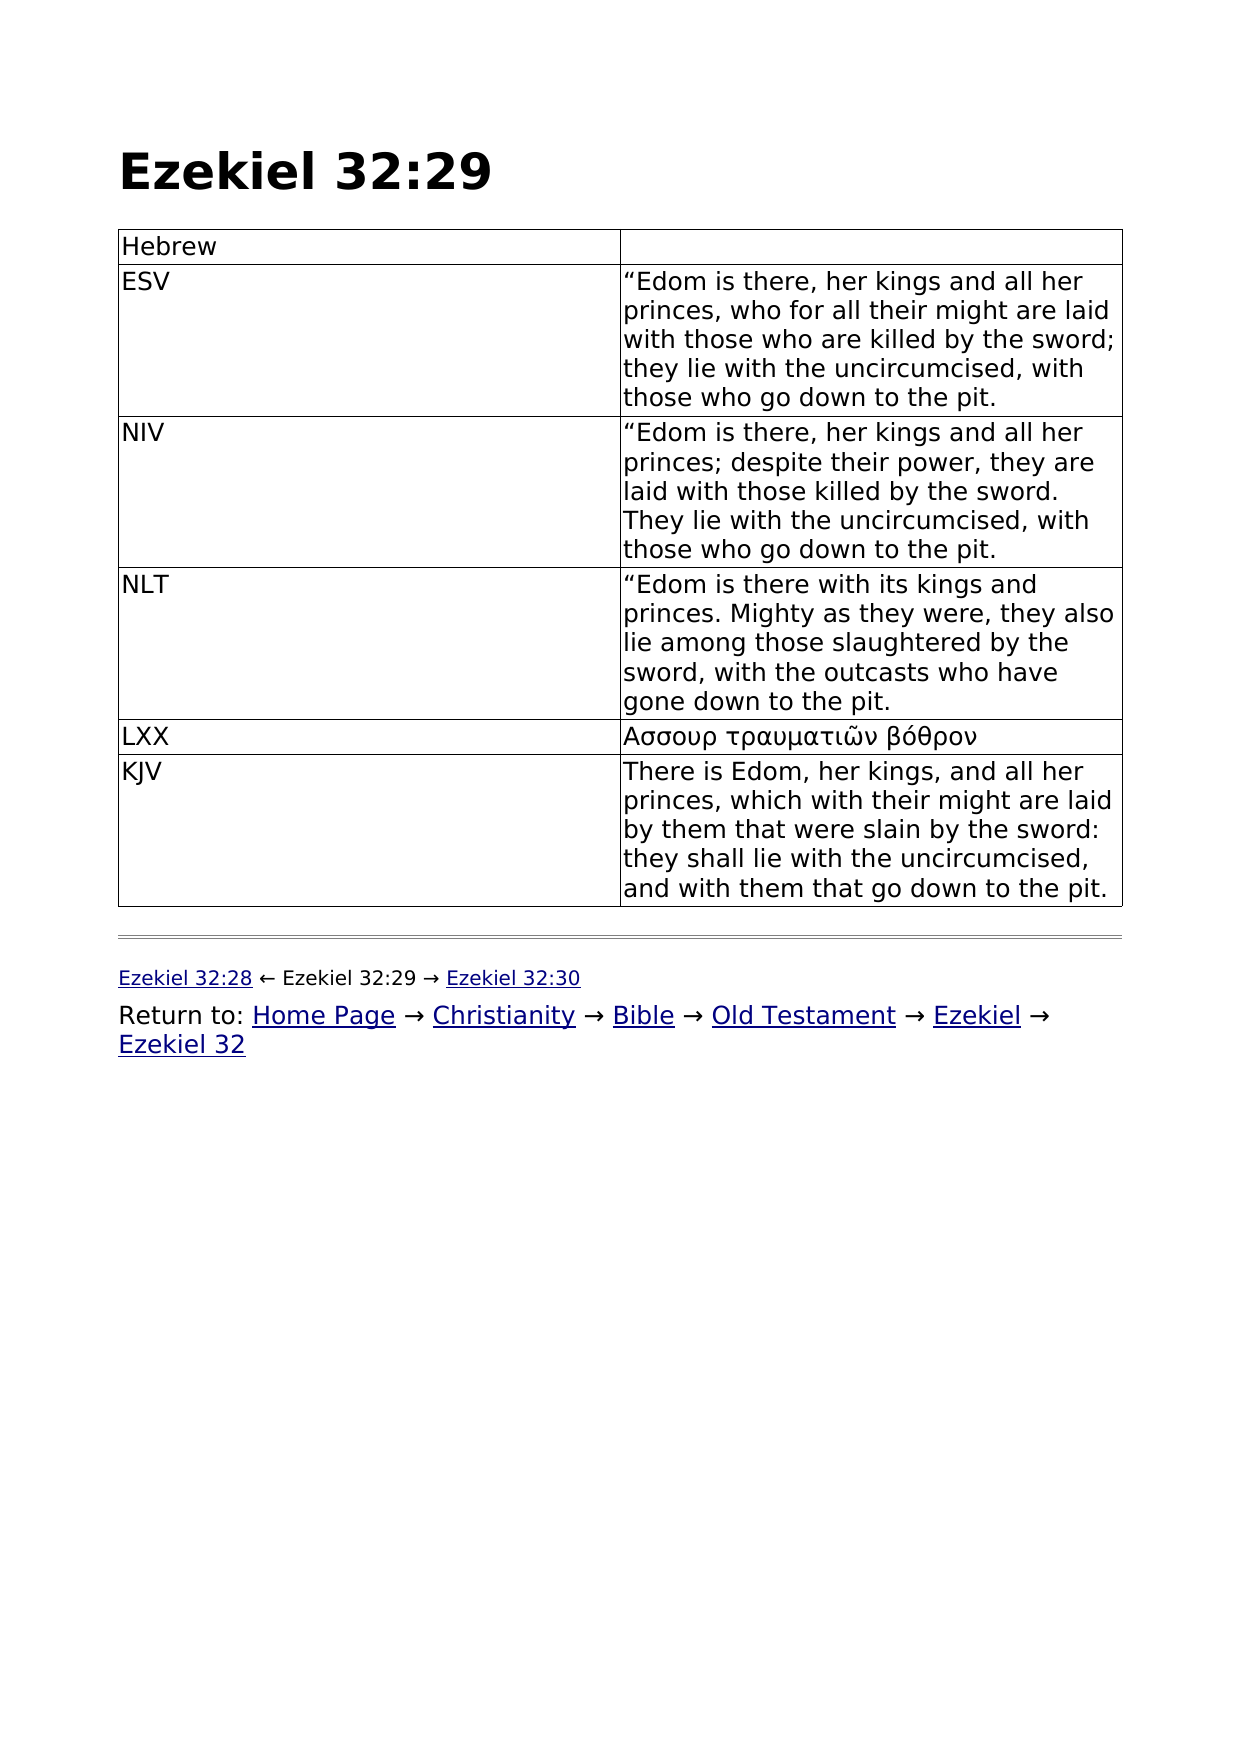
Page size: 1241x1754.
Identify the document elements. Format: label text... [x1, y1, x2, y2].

table_cell KJV [119, 755, 620, 906]
text Return to: Home Page → Christianity → Bible → Old Testament → Ezekiel → Ezekiel 32 [118, 1001, 1122, 1059]
text Ezekiel 32:28 ← Ezekiel 32:29 → Ezekiel 32:30 [118, 967, 1122, 1001]
table_cell There is Edom, her kings, and all her princes, which with their might are laid by them that were slain by the sword: they shall lie with the uncircumcised, and with them that go down to the pit. [621, 755, 1122, 906]
table_cell NIV [119, 417, 620, 567]
table_cell NLT [119, 568, 620, 719]
table_header [621, 230, 1122, 264]
table_header Hebrew [119, 230, 620, 264]
table_cell “Edom is there, her kings and all her princes, who for all their might are laid with those who are killed by the sword; they lie with the uncircumcised, with those who go down to the pit. [621, 265, 1122, 416]
table_cell “Edom is there, her kings and all her princes; despite their power, they are laid with those killed by the sword. They lie with the uncircumcised, with those who go down to the pit. [621, 417, 1122, 567]
table_cell LXX [119, 720, 620, 754]
subtitle Ezekiel 32:29 [118, 143, 1122, 201]
table_cell Ασσουρ τραυματιῶν βόθρον [621, 720, 1122, 754]
table_cell “Edom is there with its kings and princes. Mighty as they were, they also lie among those slaughtered by the sword, with the outcasts who have gone down to the pit. [621, 568, 1122, 719]
table_cell ESV [119, 265, 620, 416]
